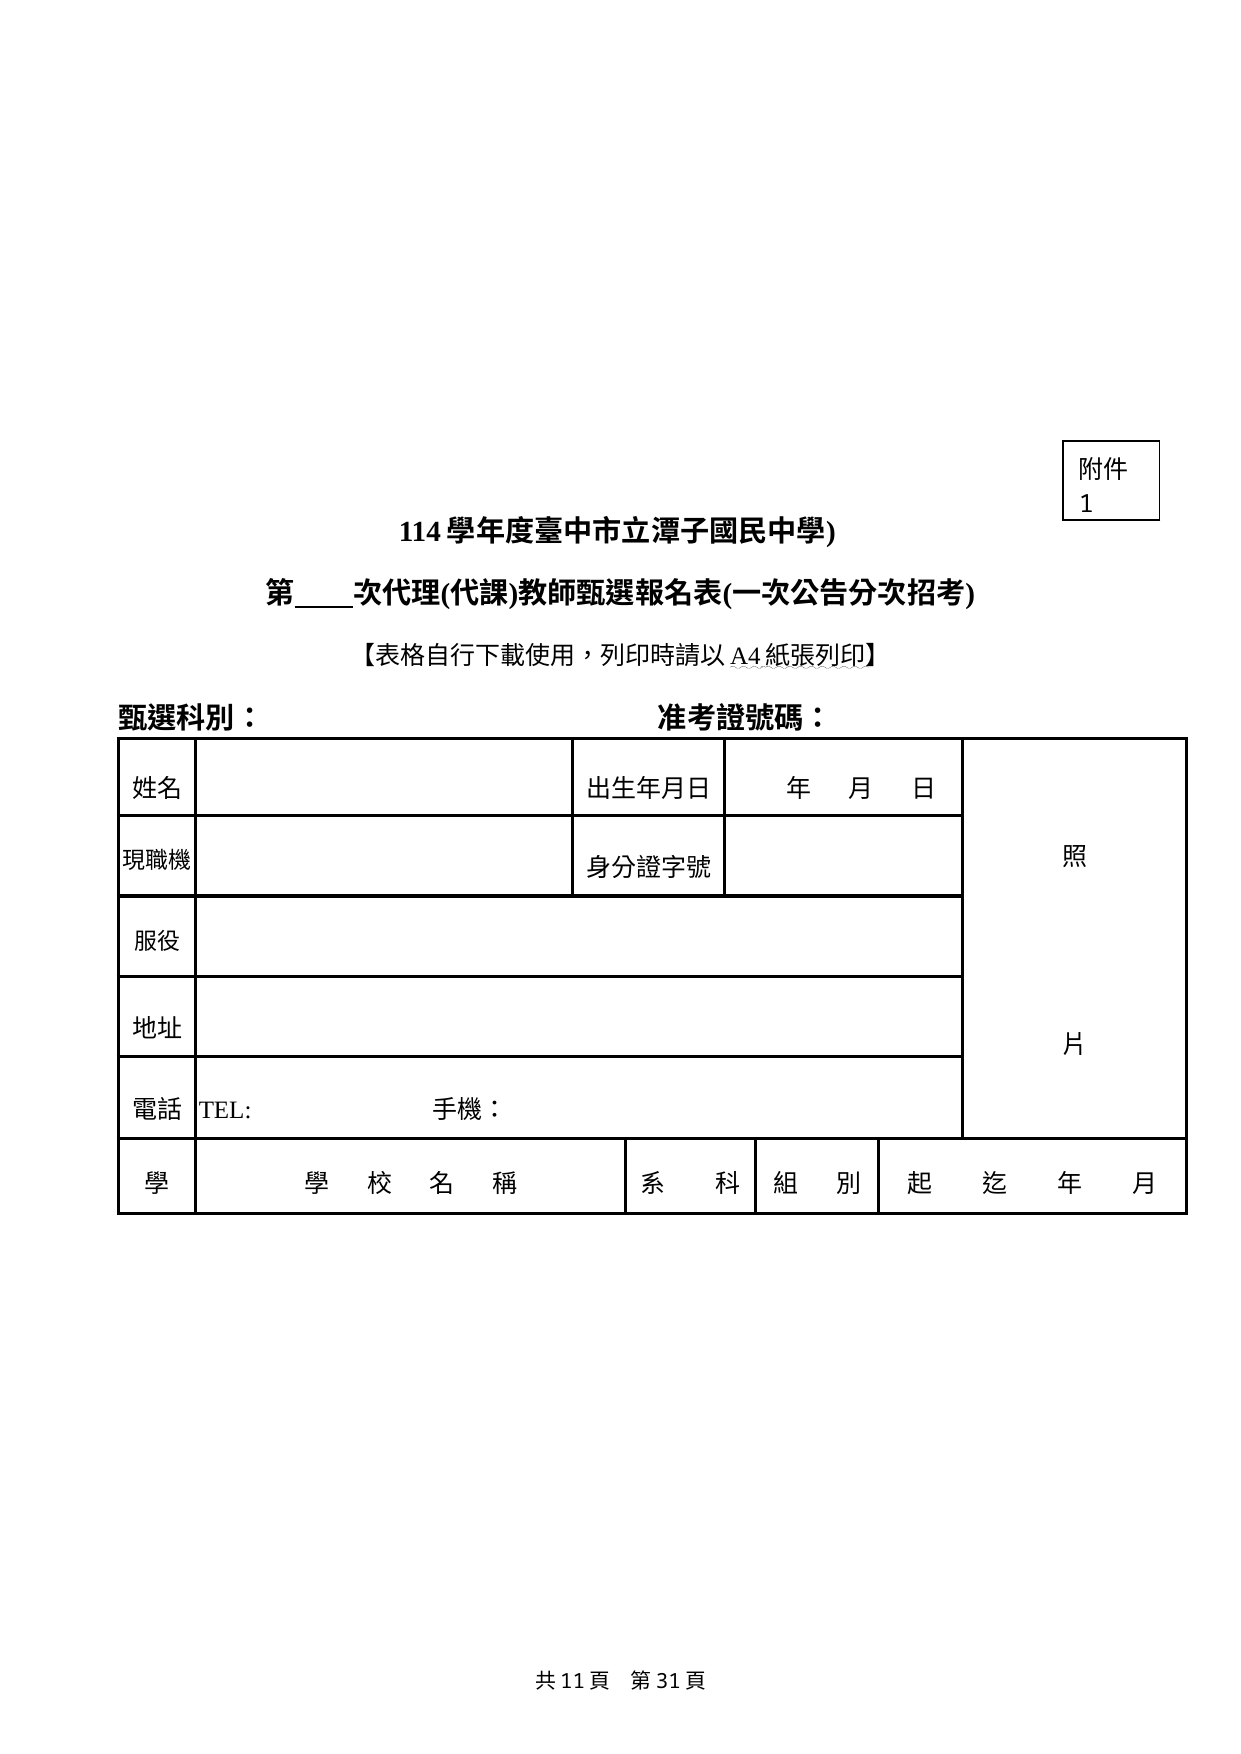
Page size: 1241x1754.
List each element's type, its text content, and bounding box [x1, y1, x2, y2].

table_cell 身分證字號 [574, 817, 723, 894]
table_header 出生年月日 [574, 740, 723, 813]
table_cell 電話 [120, 1058, 194, 1137]
text 【表格自行下載使用，列印時請以A4紙張列印】 [118, 612, 1122, 674]
table_header 姓名 [120, 740, 194, 813]
table_cell 系 科 [627, 1140, 754, 1212]
table_cell 組 別 [757, 1140, 877, 1212]
table_cell [197, 978, 961, 1055]
table_header [197, 740, 571, 813]
table_cell 現職機關學校 [120, 817, 194, 894]
table_cell □免役 □役畢 □服役中 [197, 898, 961, 975]
table_header 年 月 日 [726, 740, 961, 813]
table_cell 地址 [120, 978, 194, 1055]
table_cell 起 迄 年 月 [880, 1140, 1185, 1212]
table_cell 學 校 名 稱 [197, 1140, 624, 1212]
table_header 照 片 [964, 740, 1185, 1137]
text 114學年度臺中市立潭子國民中學) [118, 487, 1122, 549]
table_cell TEL: 手機： [197, 1058, 961, 1137]
text 甄選科別： 准考證號碼： [118, 674, 1122, 737]
text 附件1 [1078, 449, 1144, 512]
table_cell [726, 817, 961, 894]
text 114學年度臺中市立潭子國民中學) [1064, 442, 1159, 519]
text 第 次代理(代課)教師甄選報名表(一次公告分次招考) [118, 549, 1122, 612]
table_cell 服役 情形 [120, 898, 194, 975]
table_cell [197, 817, 571, 894]
table_cell 學 [120, 1140, 194, 1212]
